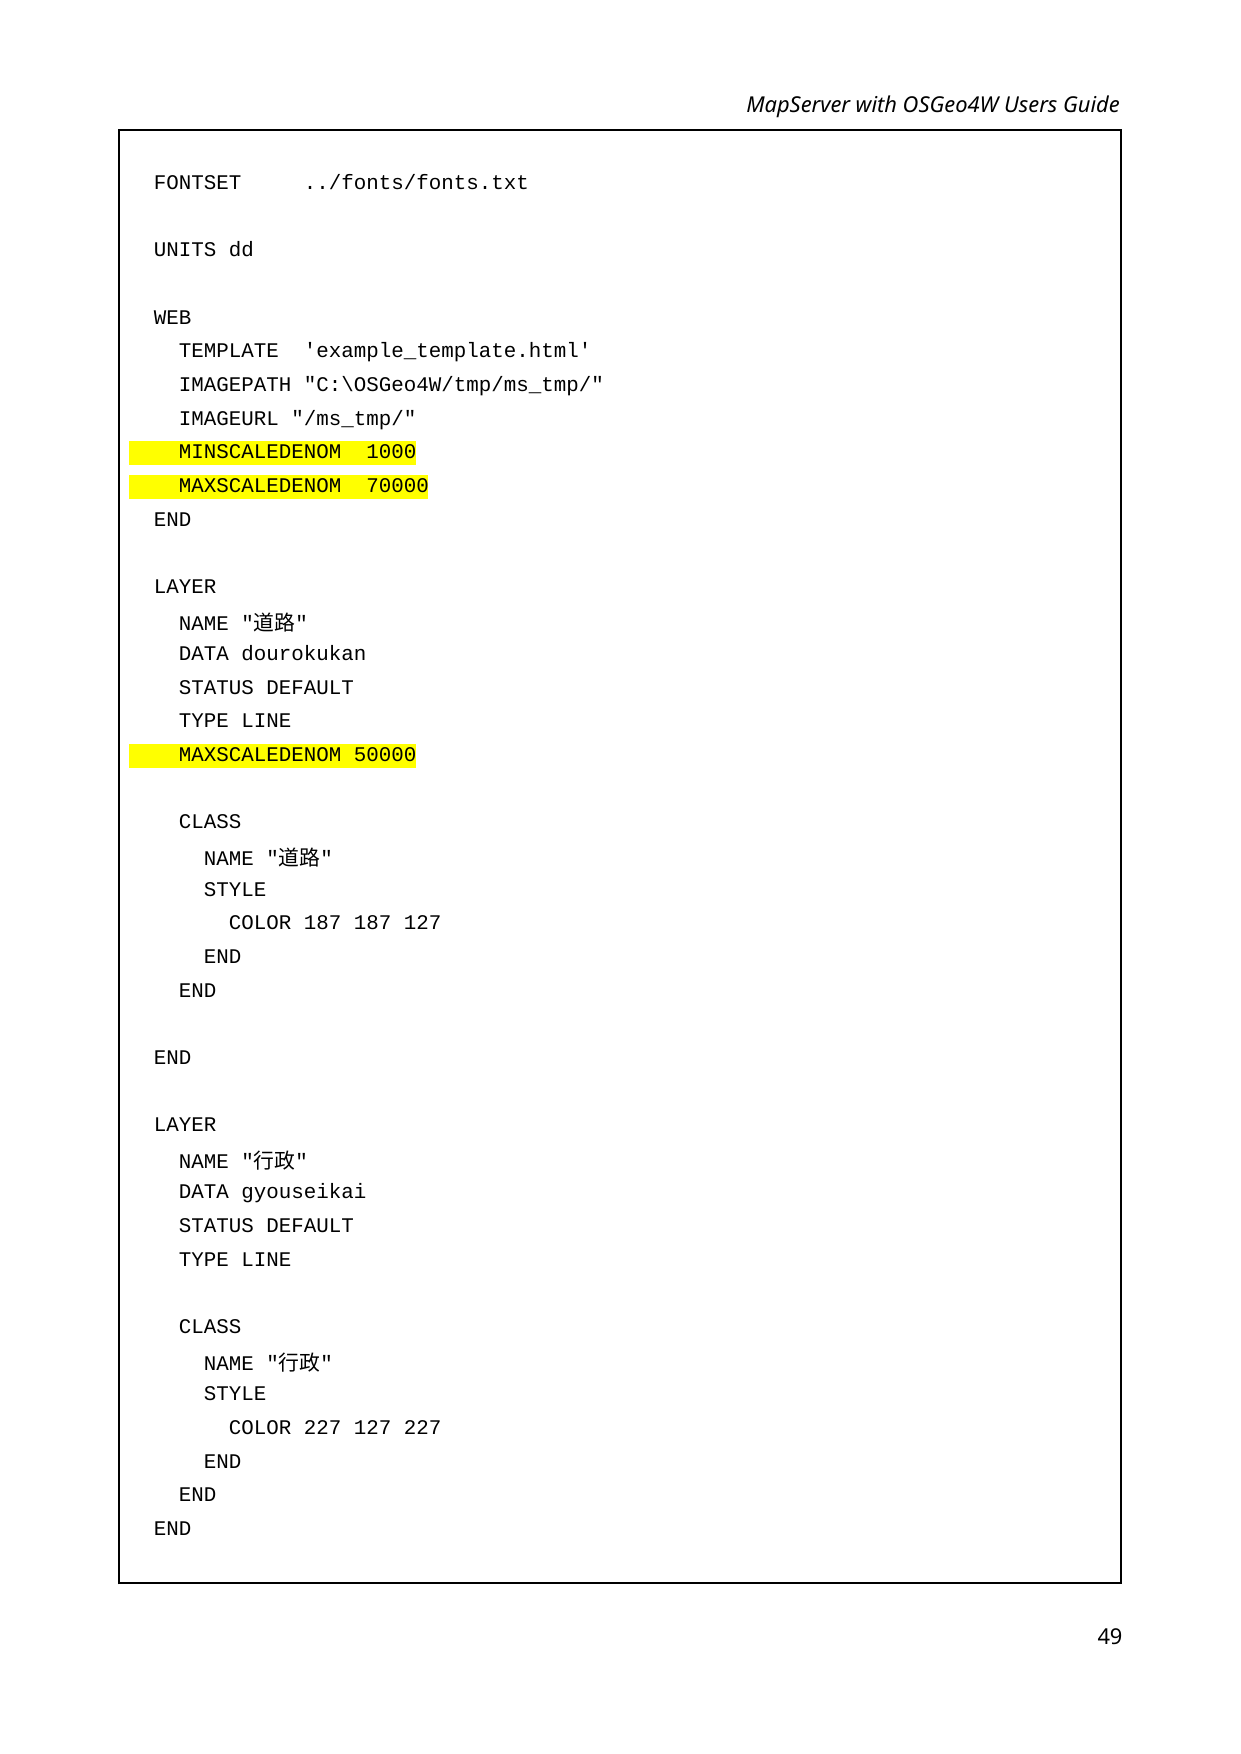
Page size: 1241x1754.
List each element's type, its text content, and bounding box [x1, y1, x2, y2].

text LAYER [120, 567, 1120, 600]
text END [120, 1475, 1120, 1509]
text STYLE [120, 869, 1120, 903]
text STATUS DEFAULT [120, 668, 1120, 701]
text TYPE LINE [120, 1240, 1120, 1277]
text DATA gyouseikai [120, 1172, 1120, 1206]
text MAXSCALEDENOM 50000 [120, 735, 1120, 773]
text LAYER [120, 1105, 1120, 1139]
text DATA dourokukan [120, 634, 1120, 668]
text TEMPLATE 'example_template.html' [120, 331, 1120, 365]
text END [120, 971, 1120, 1008]
text STYLE [120, 1374, 1120, 1408]
text MAXSCALEDENOM 70000 [120, 466, 1120, 499]
text END [120, 1509, 1120, 1547]
text NAME "道路" [120, 836, 1120, 869]
text CLASS [120, 802, 1120, 836]
text COLOR 187 187 127 [120, 903, 1120, 937]
text END [120, 1442, 1120, 1475]
text NAME "道路" [120, 600, 1120, 634]
text NAME "行政" [120, 1341, 1120, 1374]
text FONTSET ../fonts/fonts.txt [120, 163, 1120, 201]
text END [120, 937, 1120, 971]
text CLASS [120, 1307, 1120, 1341]
text END [120, 499, 1120, 537]
text END [120, 1038, 1120, 1076]
text TYPE LINE [120, 701, 1120, 735]
text UNITS dd [120, 230, 1120, 268]
text MINSCALEDENOM 1000 [120, 432, 1120, 466]
text IMAGEPATH "C:\OSGeo4W/tmp/ms_tmp/" [120, 365, 1120, 398]
text NAME "行政" [120, 1139, 1120, 1172]
text STATUS DEFAULT [120, 1206, 1120, 1240]
text IMAGEURL "/ms_tmp/" [120, 398, 1120, 432]
text COLOR 227 127 227 [120, 1408, 1120, 1442]
text WEB [120, 298, 1120, 331]
